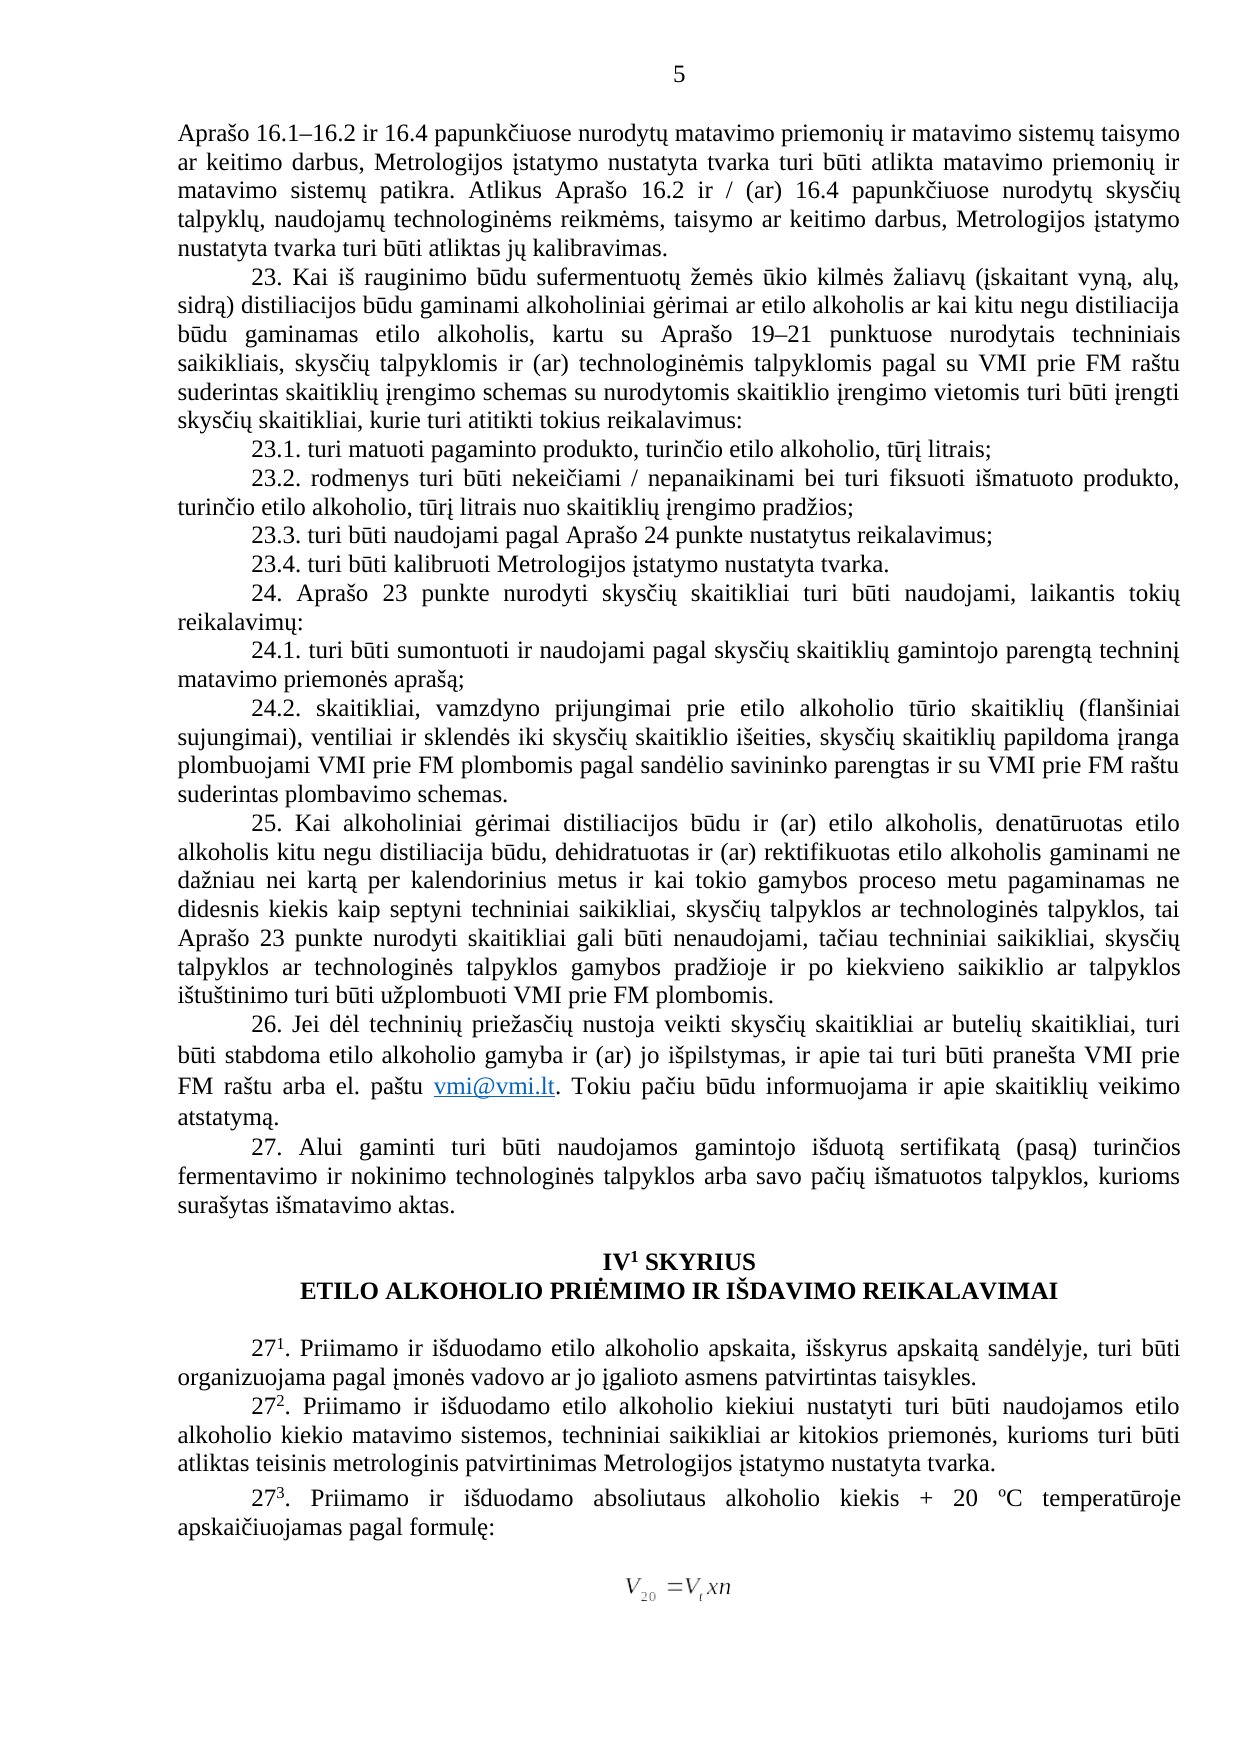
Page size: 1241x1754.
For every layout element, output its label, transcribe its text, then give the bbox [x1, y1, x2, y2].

text 27. Alui gaminti turi būti naudojamos gamintojo išduotą sertifikatą (pasą) turinčios fermentavimo ir nokinimo technologinės talpyklos arba savo pačių išmatuotos talpyklos, kurioms surašytas išmatavimo aktas. [177, 1132, 1181, 1218]
text IV1 SKYRIUS [177, 1247, 1181, 1276]
text 24.1. turi būti sumontuoti ir naudojami pagal skysčių skaitiklių gamintojo parengtą techninį matavimo priemonės aprašą; [177, 636, 1181, 693]
text 271. Priimamo ir išduodamo etilo alkoholio apskaita, išskyrus apskaitą sandėlyje, turi būti organizuojama pagal įmonės vadovo ar jo įgalioto asmens patvirtintas taisykles. [177, 1333, 1181, 1391]
text 273. Priimamo ir išduodamo absoliutaus alkoholio kiekis + 20 ºC temperatūroje apskaičiuojamas pagal formulę: [177, 1477, 1181, 1541]
text 23. Kai iš rauginimo būdu sufermentuotų žemės ūkio kilmės žaliavų (įskaitant vyną, alų, sidrą) distiliacijos būdu gaminami alkoholiniai gėrimai ar etilo alkoholis ar kai kitu negu distiliacija būdu gaminamas etilo alkoholis, kartu su Aprašo 19–21 punktuose nurodytais techniniais saikikliais, skysčių talpyklomis ir (ar) technologinėmis talpyklomis pagal su VMI prie FM raštu suderintas skaitiklių įrengimo schemas su nurodytomis skaitiklio įrengimo vietomis turi būti įrengti skysčių skaitikliai, kurie turi atitikti tokius reikalavimus: [177, 262, 1181, 434]
text 23.2. rodmenys turi būti nekeičiami / nepanaikinami bei turi fiksuoti išmatuoto produkto, turinčio etilo alkoholio, tūrį litrais nuo skaitiklių įrengimo pradžios; [177, 463, 1181, 521]
text 23.3. turi būti naudojami pagal Aprašo 24 punkte nustatytus reikalavimus; [177, 521, 1181, 549]
text 24. Aprašo 23 punkte nurodyti skysčių skaitikliai turi būti naudojami, laikantis tokių reikalavimų: [177, 578, 1181, 636]
text 25. Kai alkoholiniai gėrimai distiliacijos būdu ir (ar) etilo alkoholis, denatūruotas etilo alkoholis kitu negu distiliacija būdu, dehidratuotas ir (ar) rektifikuotas etilo alkoholis gaminami ne dažniau nei kartą per kalendorinius metus ir kai tokio gamybos proceso metu pagaminamas ne didesnis kiekis kaip septyni techniniai saikikliai, skysčių talpyklos ar technologinės talpyklos, tai Aprašo 23 punkte nurodyti skaitikliai gali būti nenaudojami, tačiau techniniai saikikliai, skysčių talpyklos ar technologinės talpyklos gamybos pradžioje ir po kiekvieno saikiklio ar talpyklos ištuštinimo turi būti užplombuoti VMI prie FM plombomis. [177, 808, 1181, 1009]
text Aprašo 16.1–16.2 ir 16.4 papunkčiuose nurodytų matavimo priemonių ir matavimo sistemų taisymo ar keitimo darbus, Metrologijos įstatymo nustatyta tvarka turi būti atlikta matavimo priemonių ir matavimo sistemų patikra. Atlikus Aprašo 16.2 ir / (ar) 16.4 papunkčiuose nurodytų skysčių talpyklų, naudojamų technologinėms reikmėms, taisymo ar keitimo darbus, Metrologijos įstatymo nustatyta tvarka turi būti atliktas jų kalibravimas. [177, 118, 1181, 262]
text 24.2. skaitikliai, vamzdyno prijungimai prie etilo alkoholio tūrio skaitiklių (flanšiniai sujungimai), ventiliai ir sklendės iki skysčių skaitiklio išeities, skysčių skaitiklių papildoma įranga plombuojami VMI prie FM plombomis pagal sandėlio savininko parengtas ir su VMI prie FM raštu suderintas plombavimo schemas. [177, 693, 1181, 808]
text 26. Jei dėl techninių priežasčių nustoja veikti skysčių skaitikliai ar butelių skaitikliai, turi būti stabdoma etilo alkoholio gamyba ir (ar) jo išpilstymas, ir apie tai turi būti pranešta VMI prie FM raštu arba el. paštu vmi@vmi.lt. Tokiu pačiu būdu informuojama ir apie skaitiklių veikimo atstatymą. [177, 1009, 1181, 1130]
text 23.4. turi būti kalibruoti Metrologijos įstatymo nustatyta tvarka. [177, 549, 1181, 578]
text 272. Priimamo ir išduodamo etilo alkoholio kiekiui nustatyti turi būti naudojamos etilo alkoholio kiekio matavimo sistemos, techniniai saikikliai ar kitokios priemonės, kurioms turi būti atliktas teisinis metrologinis patvirtinimas Metrologijos įstatymo nustatyta tvarka. [177, 1391, 1181, 1477]
text 23.1. turi matuoti pagaminto produkto, turinčio etilo alkoholio, tūrį litrais; [177, 434, 1181, 463]
text ETILO ALKOHOLIO PRIĖMIMO IR IŠDAVIMO REIKALAVIMAI [177, 1276, 1181, 1305]
